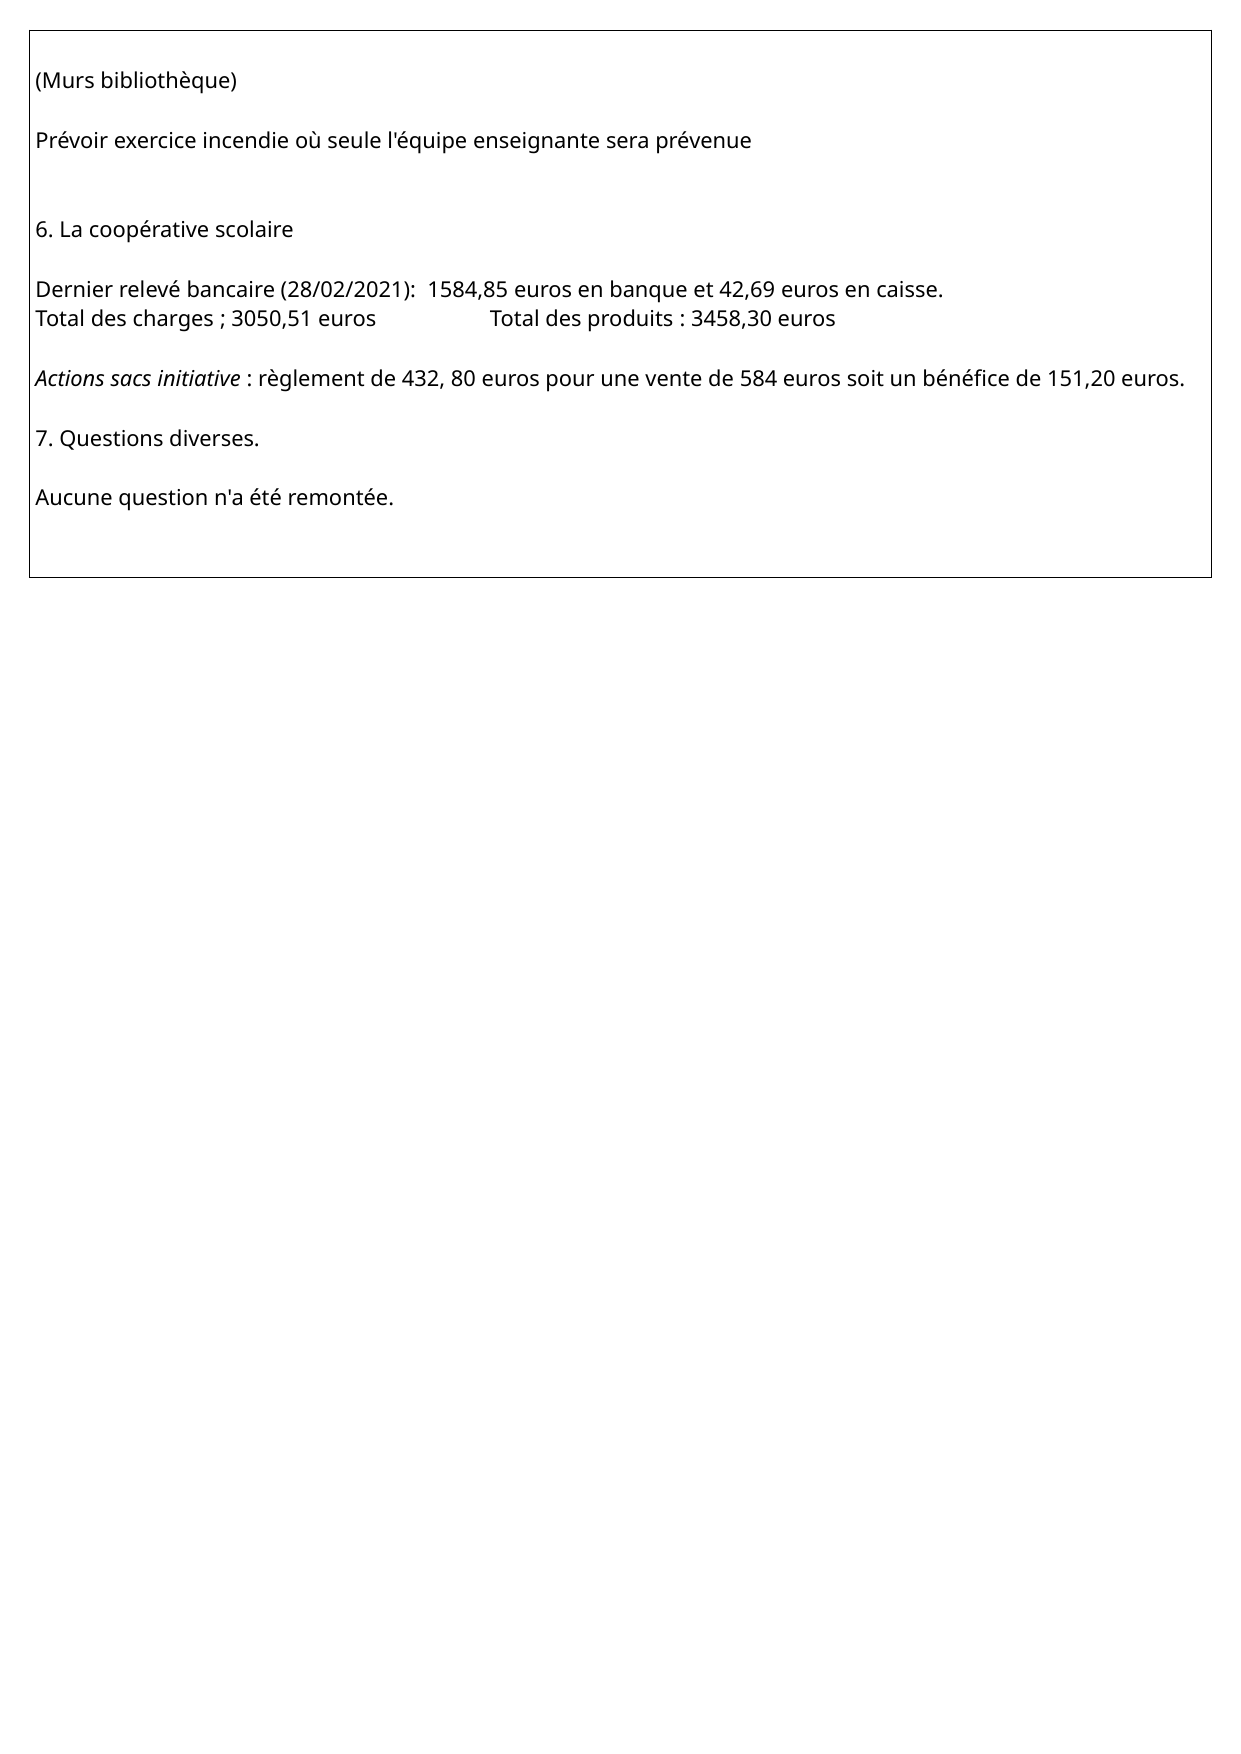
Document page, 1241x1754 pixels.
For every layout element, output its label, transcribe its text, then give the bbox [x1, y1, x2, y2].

table_header (Murs bibliothèque) Prévoir exercice incendie où seule l'équipe enseignante sera prévenue 6. La coopérative scolaire Dernier relevé bancaire (28/02/2021): 1584,85 euros en banque et 42,69 euros en caisse. Total des charges ; 3050,51 euros Total des produits : 3458,30 euros Actions sacs initiative : règlement de 432, 80 euros pour une vente de 584 euros soit un bénéfice de 151,20 euros. 7. Questions diverses. Aucune question n'a été remontée. [30, 31, 1211, 577]
